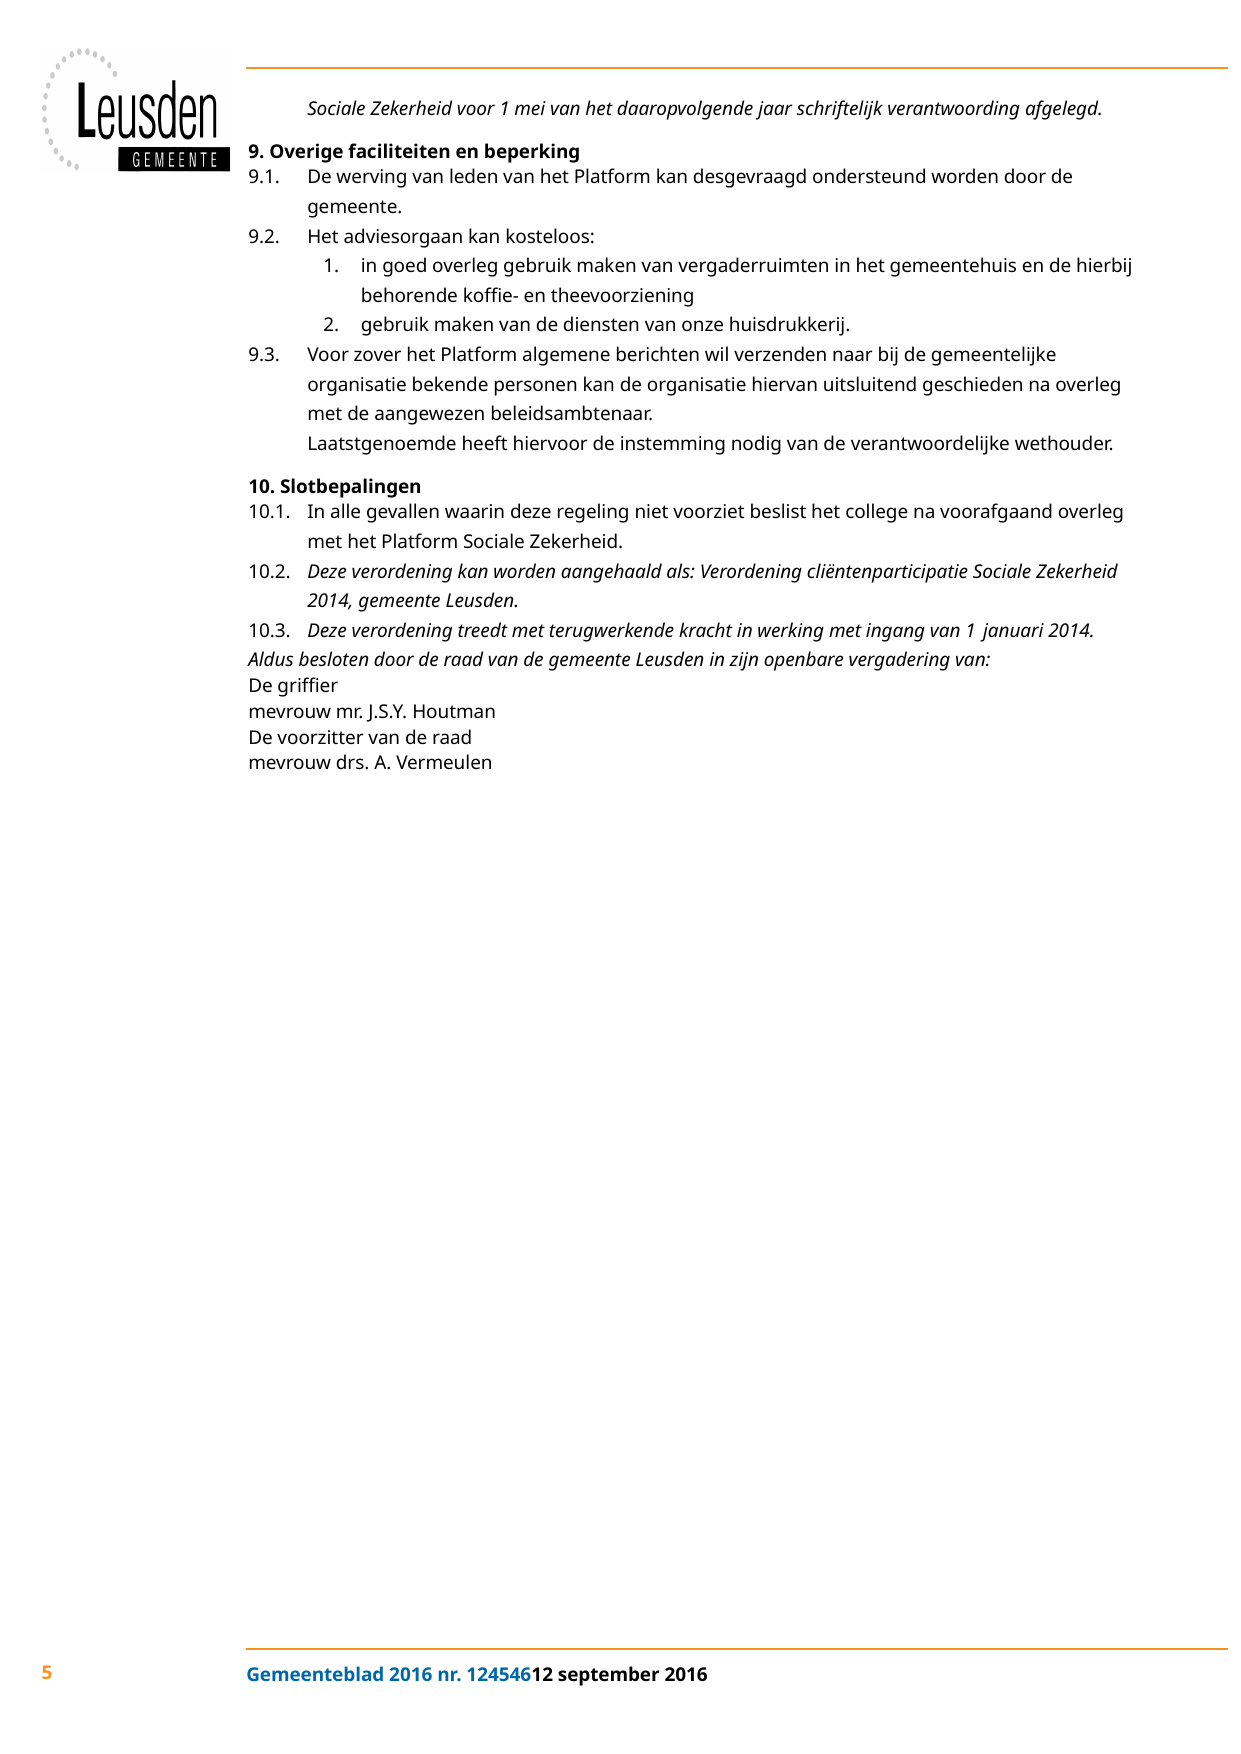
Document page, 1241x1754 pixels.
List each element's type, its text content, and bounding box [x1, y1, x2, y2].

text De voorzitter van de raad [248, 724, 1152, 749]
text De griffier [248, 672, 1152, 698]
list gebruik maken van de diensten van onze huisdrukkerij. [323, 312, 1152, 337]
list Het adviesorgaan kan kosteloos: [248, 223, 1152, 248]
list De werving van leden van het Platform kan desgevraagd ondersteund worden door de gemeente. [248, 164, 1152, 219]
text mevrouw mr. J.S.Y. Houtman [248, 698, 1152, 724]
list Deze verordening kan worden aangehaald als: Verordening cliëntenparticipatie Sociale Zekerheid 2014, gemeente Leusden. [248, 558, 1152, 613]
text mevrouw drs. A. Vermeulen [248, 749, 1152, 775]
list Voor zover het Platform algemene berichten wil verzenden naar bij de gemeentelijke organisatie bekende personen kan de organisatie hiervan uitsluitend geschieden na overleg met de aangewezen beleidsambtenaar. [248, 341, 1152, 426]
list Laatstgenoemde heeft hiervoor de instemming nodig van de verantwoordelijke wethouder. [248, 430, 1152, 456]
text Aldus besloten door de raad van de gemeente Leusden in zijn openbare vergadering van: [248, 647, 1152, 672]
text 10. Slotbepalingen [248, 473, 1152, 499]
picture [41, 47, 231, 172]
list Sociale Zekerheid voor 1 mei van het daaropvolgende jaar schriftelijk verantwoording afgelegd. [248, 95, 1152, 121]
text 9. Overige faciliteiten en beperking [248, 138, 1152, 164]
list Deze verordening treedt met terugwerkende kracht in werking met ingang van 1 januari 2014. [248, 617, 1152, 643]
list In alle gevallen waarin deze regeling niet voorziet beslist het college na voorafgaand overleg met het Platform Sociale Zekerheid. [248, 499, 1152, 554]
list in goed overleg gebruik maken van vergaderruimten in het gemeentehuis en de hierbij behorende koffie- en theevoorziening [323, 252, 1152, 308]
